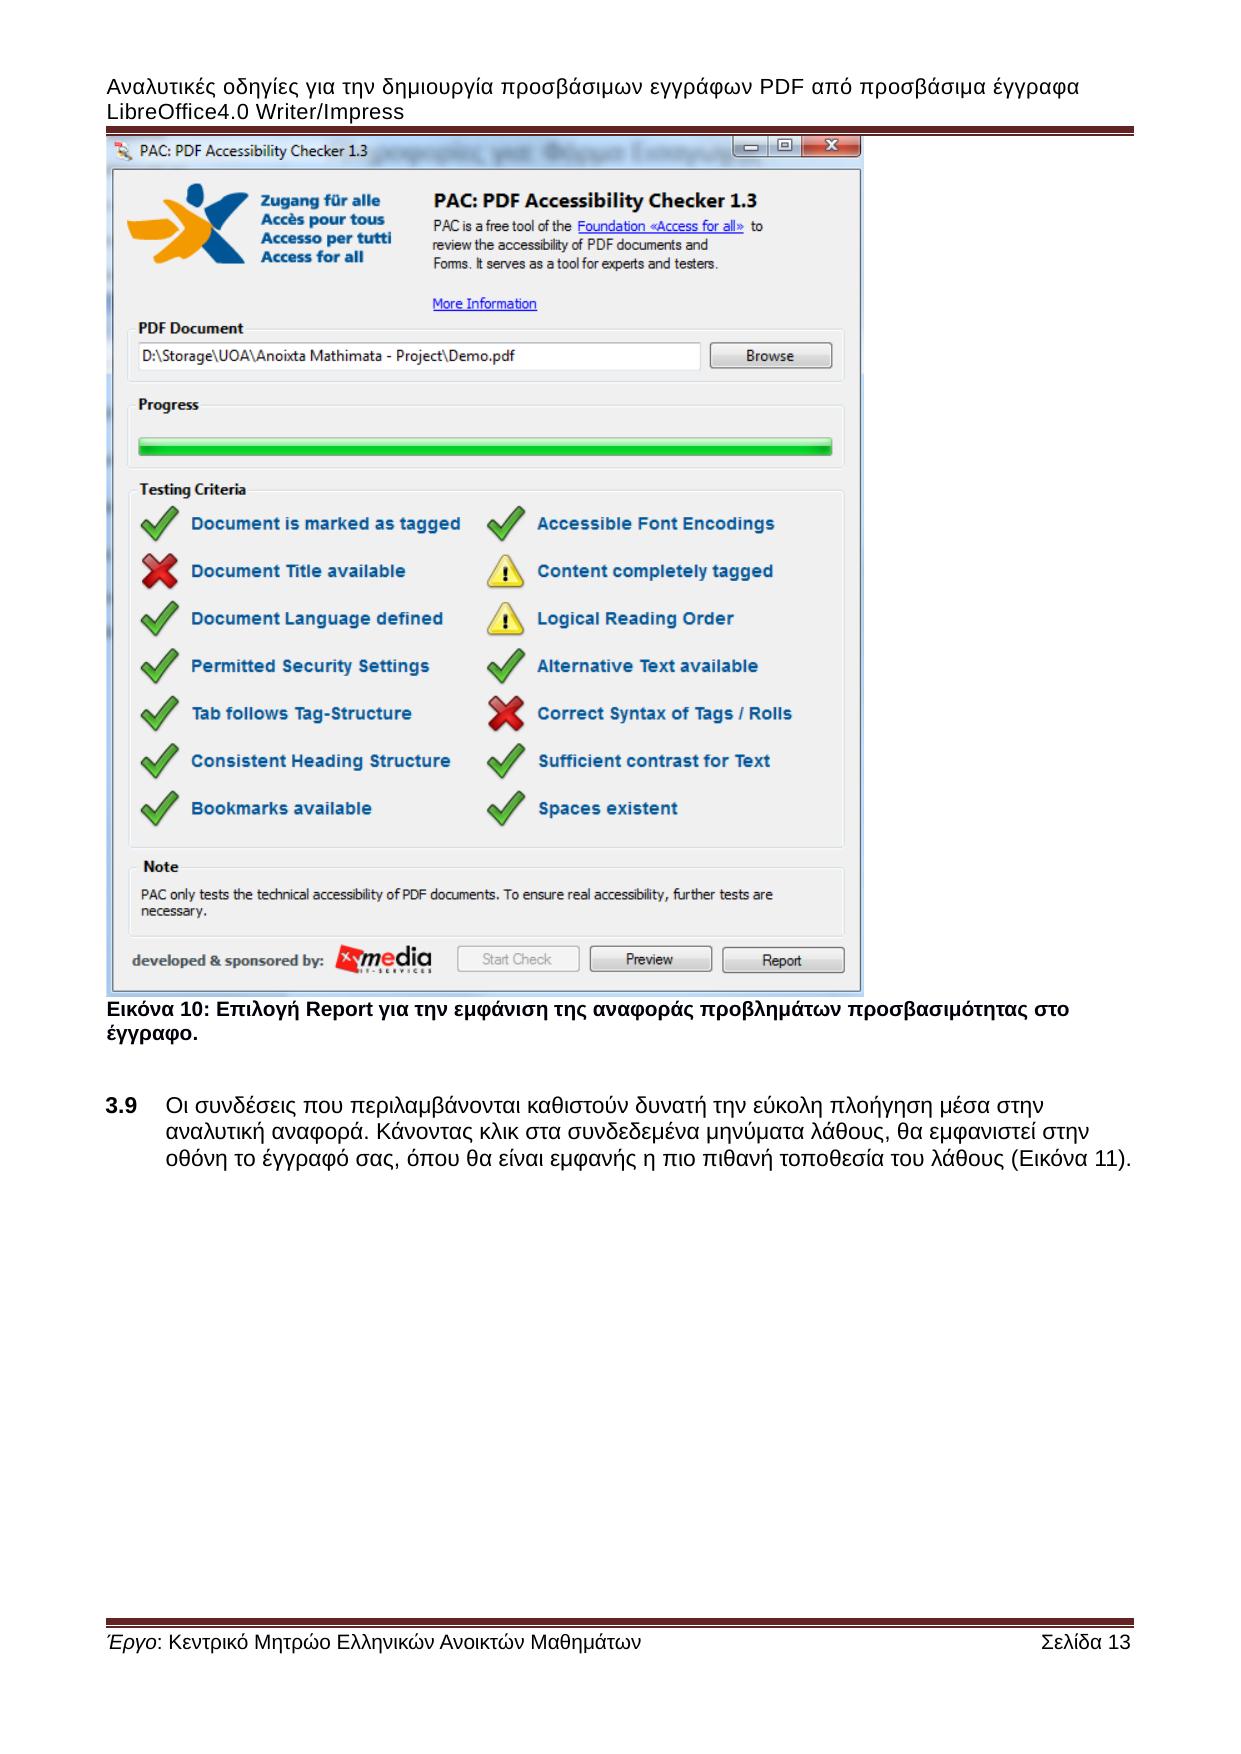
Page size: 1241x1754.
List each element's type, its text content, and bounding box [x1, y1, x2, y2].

list Οι συνδέσεις που περιλαμβάνονται καθιστούν δυνατή την εύκολη πλοήγηση μέσα στην αναλυτική αναφορά. Κάνοντας κλικ στα συνδεδεμένα μηνύματα λάθους, θα εμφανιστεί στην οθόνη το έγγραφό σας, όπου θα είναι εμφανής η πιο πιθανή τοποθεσία του λάθους (Εικόνα 11). [121, 1092, 1134, 1171]
picture [106, 136, 864, 997]
text Εικόνα 10: Επιλογή Report για την εμφάνιση της αναφοράς προβλημάτων προσβασιμότητας στο έγγραφο. [106, 997, 1134, 1045]
